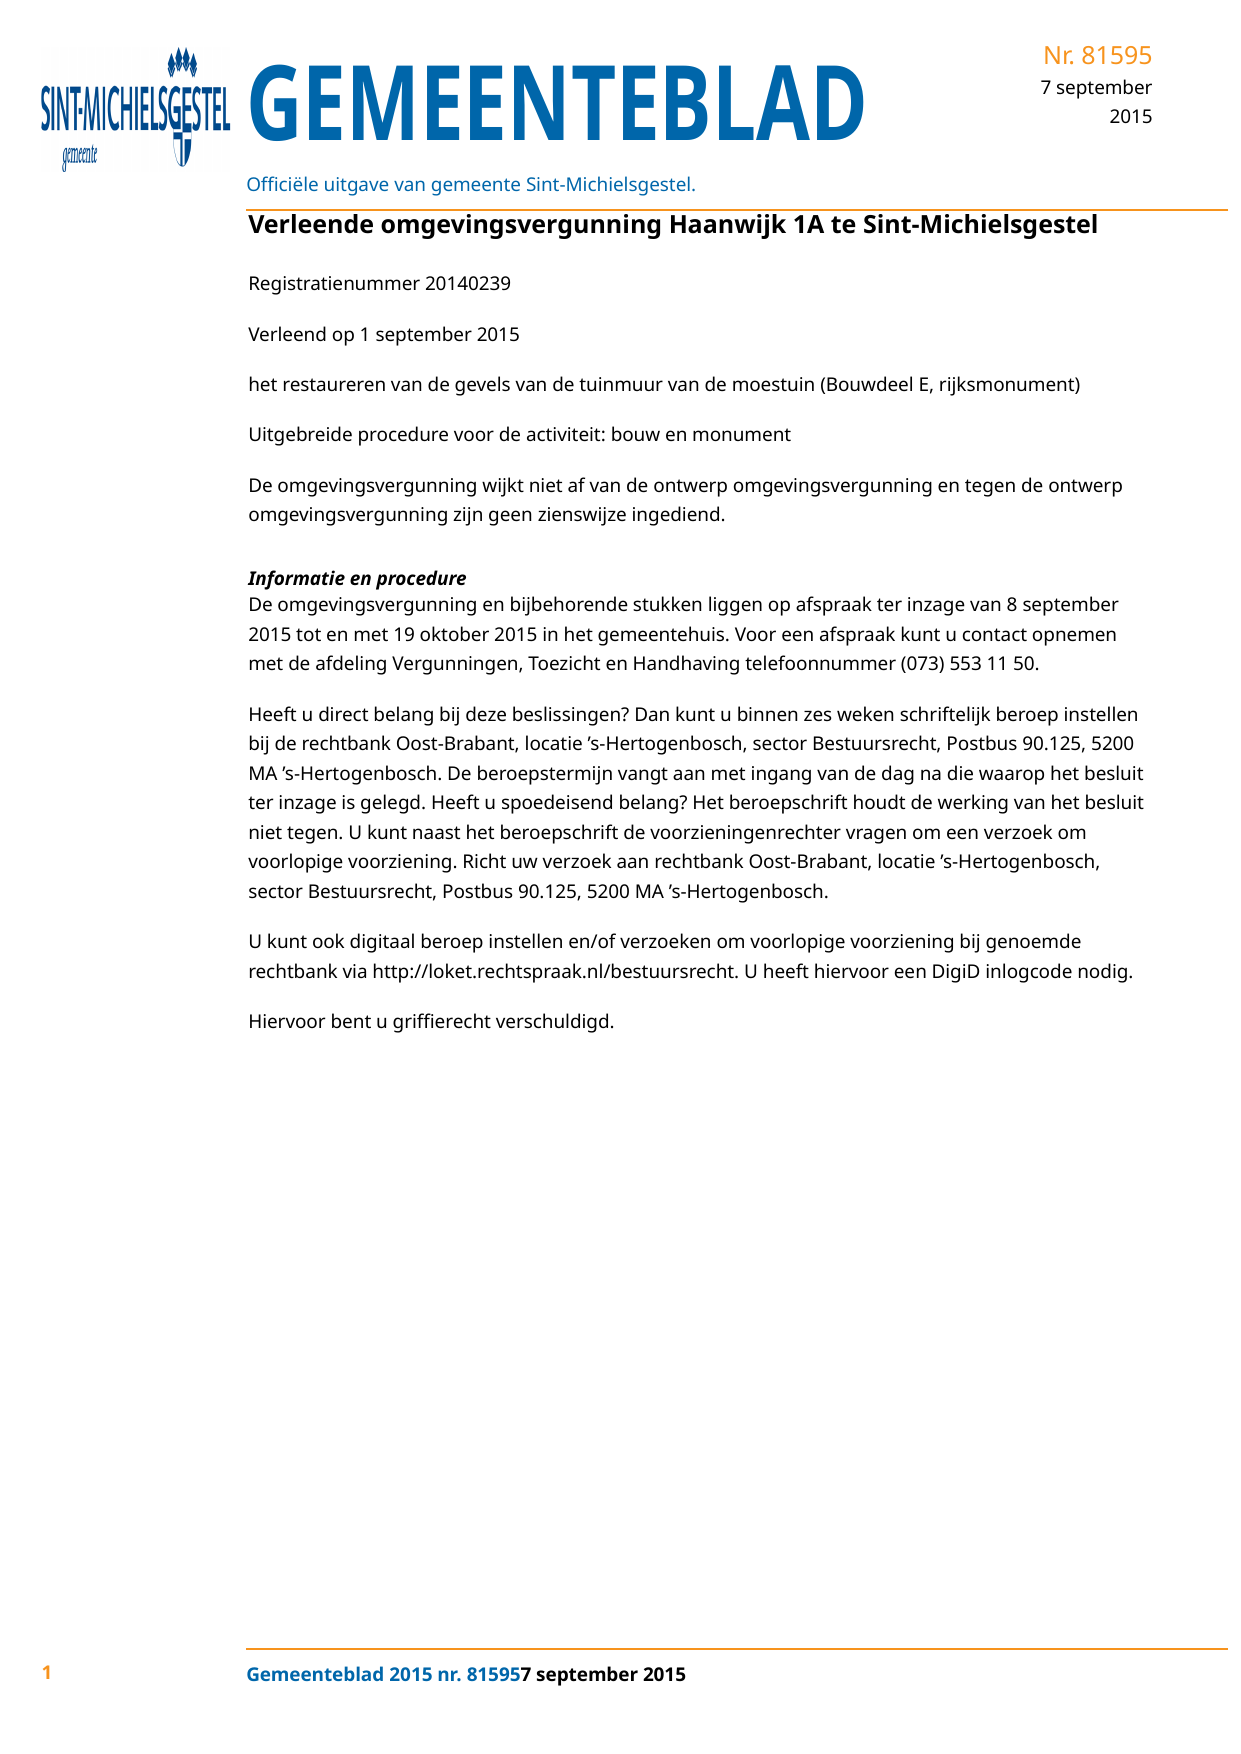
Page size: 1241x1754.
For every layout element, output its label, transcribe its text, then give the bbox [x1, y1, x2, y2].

text Informatie en procedure [248, 566, 1152, 591]
text Verleend op 1 september 2015 [248, 321, 1152, 346]
text Verleende omgevingsvergunning Haanwijk 1A te Sint-Michielsgestel [248, 211, 1152, 241]
text De omgevingsvergunning wijkt niet af van de ontwerp omgevingsvergunning en tegen de ontwerp omgevingsvergunning zijn geen zienswijze ingediend. [248, 472, 1152, 527]
text Heeft u direct belang bij deze beslissingen? Dan kunt u binnen zes weken schriftelijk beroep instellen bij de rechtbank Oost-Brabant, locatie ’s-Hertogenbosch, sector Bestuursrecht, Postbus 90.125, 5200 MA ’s-Hertogenbosch. De beroepstermijn vangt aan met ingang van de dag na die waarop het besluit ter inzage is gelegd. Heeft u spoedeisend belang? Het beroepschrift houdt de werking van het besluit niet tegen. U kunt naast het beroepschrift de voorzieningenrechter vragen om een verzoek om voorlopige voorziening. Richt uw verzoek aan rechtbank Oost-Brabant, locatie ’s-Hertogenbosch, sector Bestuursrecht, Postbus 90.125, 5200 MA ’s-Hertogenbosch. [248, 701, 1152, 904]
text Uitgebreide procedure voor de activiteit: bouw en monument [248, 422, 1152, 447]
text Hiervoor bent u griffierecht verschuldigd. [248, 1009, 1152, 1034]
text het restaureren van de gevels van de tuinmuur van de moestuin (Bouwdeel E, rijksmonument) [248, 371, 1152, 397]
picture [41, 47, 231, 172]
text Registratienummer 20140239 [248, 270, 1152, 296]
text U kunt ook digitaal beroep instellen en/of verzoeken om voorlopige voorziening bij genoemde rechtbank via http://loket.rechtspraak.nl/bestuursrecht. U heeft hiervoor een DigiD inlogcode nodig. [248, 929, 1152, 984]
text De omgevingsvergunning en bijbehorende stukken liggen op afspraak ter inzage van 8 september 2015 tot en met 19 oktober 2015 in het gemeentehuis. Voor een afspraak kunt u contact opnemen met de afdeling Vergunningen, Toezicht en Handhaving telefoonnummer (073) 553 11 50. [248, 591, 1152, 676]
